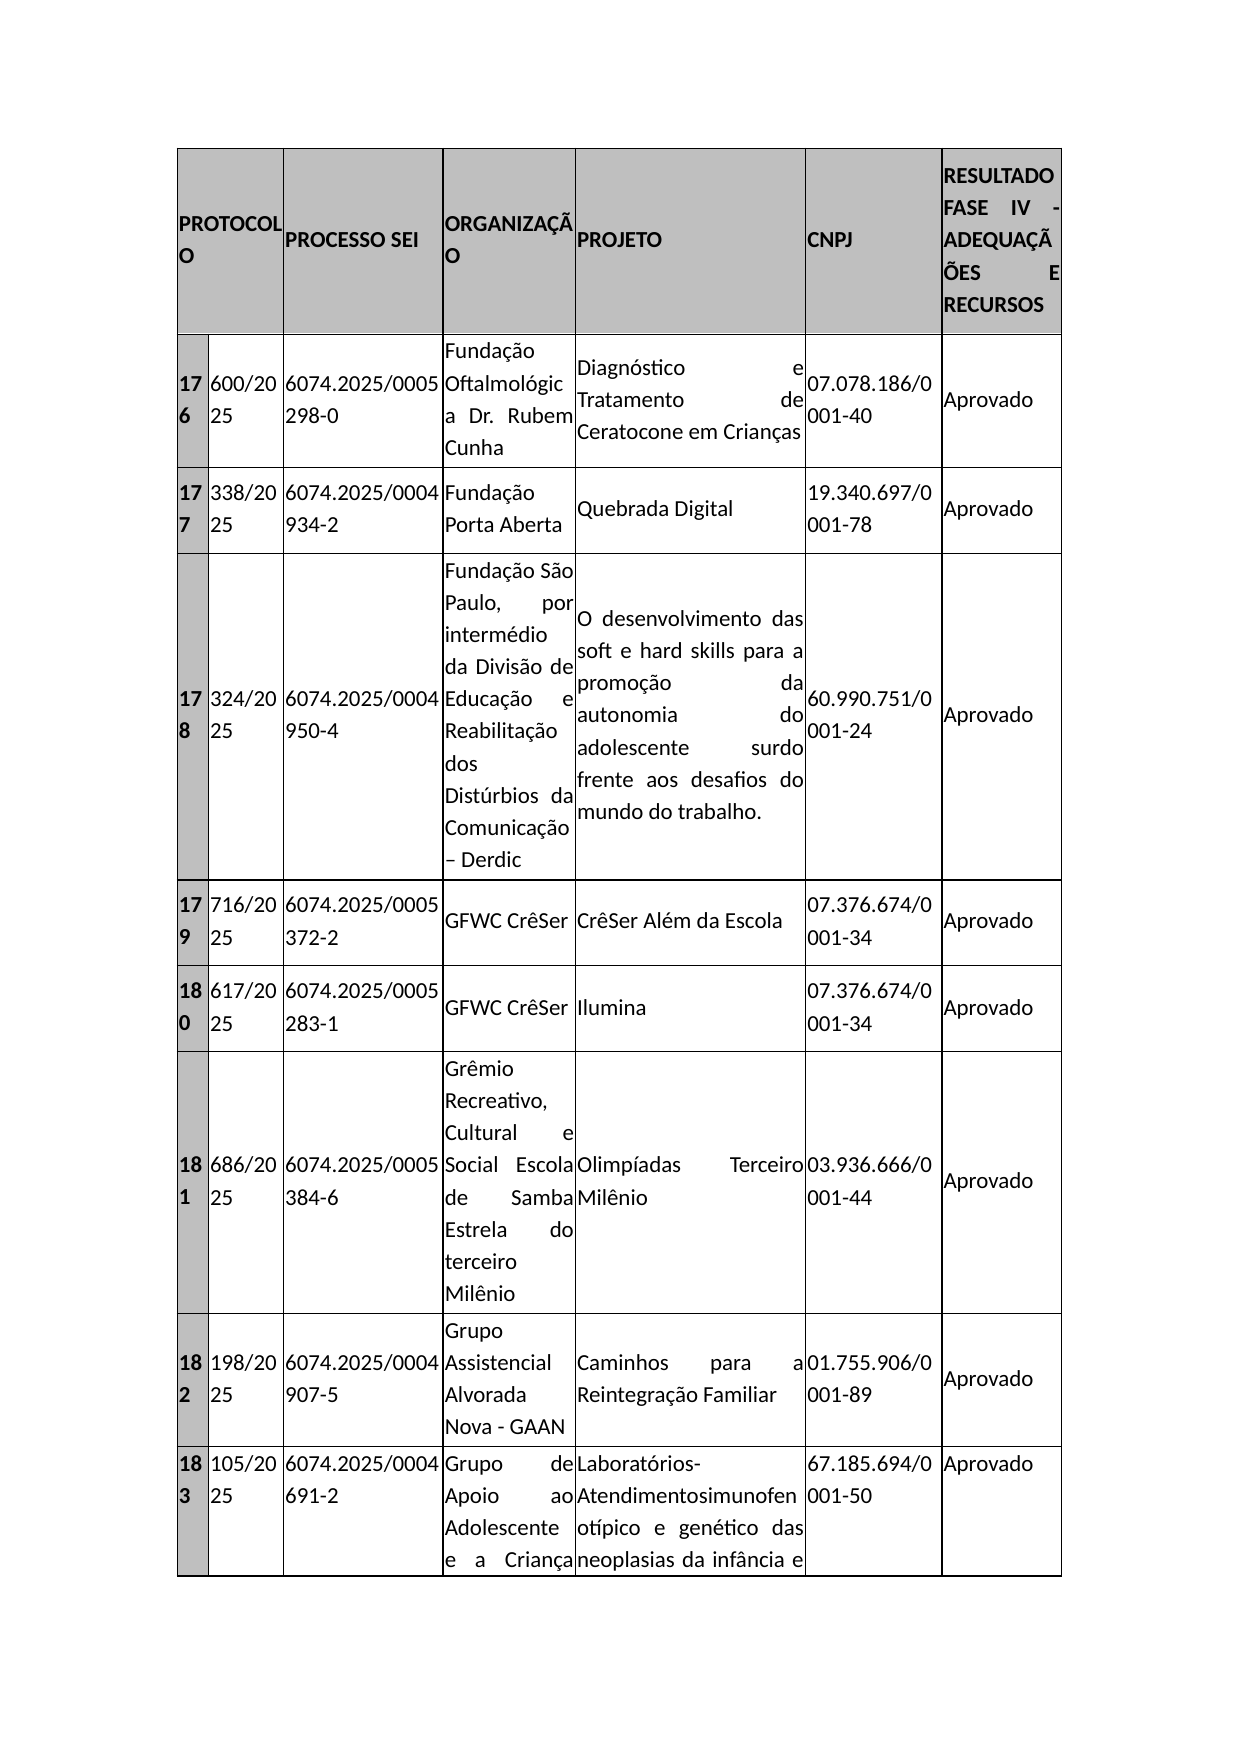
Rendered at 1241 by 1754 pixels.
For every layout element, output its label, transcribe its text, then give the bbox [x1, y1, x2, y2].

table_cell Quebrada Digital [576, 468, 805, 553]
table_cell Aprovado [943, 468, 1061, 553]
table_cell GFWC CrêSer [444, 881, 575, 965]
table_cell 181 [178, 1052, 208, 1313]
table_header PROCESSO SEI [284, 149, 442, 333]
table_cell Aprovado [943, 554, 1061, 879]
table_cell 176 [178, 335, 208, 467]
table_cell 617/2025 [209, 966, 283, 1051]
table_cell Olimpíadas Terceiro Milênio [576, 1052, 805, 1313]
table_cell 179 [178, 881, 208, 965]
table_header RESULTADO FASE IV - ADEQUAÇÃÕES E RECURSOS [943, 149, 1061, 333]
table_cell 183 [178, 1447, 208, 1575]
table_cell 686/2025 [209, 1052, 283, 1313]
table_cell 180 [178, 966, 208, 1051]
table_cell 716/2025 [209, 881, 283, 965]
table_cell 6074.2025/0005372-2 [284, 881, 442, 965]
table_cell Diagnóstico e Tratamento de Ceratocone em Crianças [576, 335, 805, 467]
table_header CNPJ [806, 149, 941, 333]
table_cell GFWC CrêSer [444, 966, 575, 1051]
table_cell Aprovado [943, 966, 1061, 1051]
table_cell 177 [178, 468, 208, 553]
table_cell 6074.2025/0004907-5 [284, 1314, 442, 1446]
table_cell Fundação Porta Aberta [444, 468, 575, 553]
table_cell 6074.2025/0005298-0 [284, 335, 442, 467]
table_cell 67.185.694/0001-50 [806, 1447, 941, 1575]
table_cell CrêSer Além da Escola [576, 881, 805, 965]
table_cell 198/2025 [209, 1314, 283, 1446]
table_cell Aprovado [943, 1052, 1061, 1313]
table_header PROTOCOLO [178, 149, 283, 333]
table_cell Fundação São Paulo, por intermédio da Divisão de Educação e Reabilitação dos Distúrbios da Comunicação – Derdic [444, 554, 575, 879]
table_cell Aprovado [943, 881, 1061, 965]
table_header ORGANIZAÇÃO [444, 149, 575, 333]
table_cell Ilumina [576, 966, 805, 1051]
table_cell 07.078.186/0001-40 [806, 335, 941, 467]
table_cell Caminhos para a Reintegração Familiar [576, 1314, 805, 1446]
table_cell Grupo de Apoio ao Adolescente e a Criança [444, 1447, 575, 1575]
table_cell Aprovado [943, 1314, 1061, 1446]
table_cell 01.755.906/0001-89 [806, 1314, 941, 1446]
table_cell 6074.2025/0005283-1 [284, 966, 442, 1051]
table_cell 6074.2025/0004934-2 [284, 468, 442, 553]
table_cell Grêmio Recreativo, Cultural e Social Escola de Samba Estrela do terceiro Milênio [444, 1052, 575, 1313]
table_cell 07.376.674/0001-34 [806, 881, 941, 965]
table_cell 182 [178, 1314, 208, 1446]
table_cell 07.376.674/0001-34 [806, 966, 941, 1051]
table_cell 178 [178, 554, 208, 879]
table_cell 60.990.751/0001-24 [806, 554, 941, 879]
table_cell 600/2025 [209, 335, 283, 467]
table_cell 338/2025 [209, 468, 283, 553]
table_cell 03.936.666/0001-44 [806, 1052, 941, 1313]
table_header PROJETO [576, 149, 805, 333]
table_cell 6074.2025/0005384-6 [284, 1052, 442, 1313]
table_cell Grupo Assistencial Alvorada Nova - GAAN [444, 1314, 575, 1446]
table_cell Aprovado [943, 1447, 1061, 1575]
table_cell 6074.2025/0004950-4 [284, 554, 442, 879]
table_cell 19.340.697/0001-78 [806, 468, 941, 553]
table_cell 324/2025 [209, 554, 283, 879]
table_cell 6074.2025/0004691-2 [284, 1447, 442, 1575]
table_cell 105/2025 [209, 1447, 283, 1575]
table_cell Aprovado [943, 335, 1061, 467]
table_cell Laboratórios- Atendimentosimunofenotípico e genético das neoplasias da infância e [576, 1447, 805, 1575]
table_cell Fundação Oftalmológica Dr. Rubem Cunha [444, 335, 575, 467]
table_cell O desenvolvimento das soft e hard skills para a promoção da autonomia do adolescente surdo frente aos desafios do mundo do trabalho. [576, 554, 805, 879]
